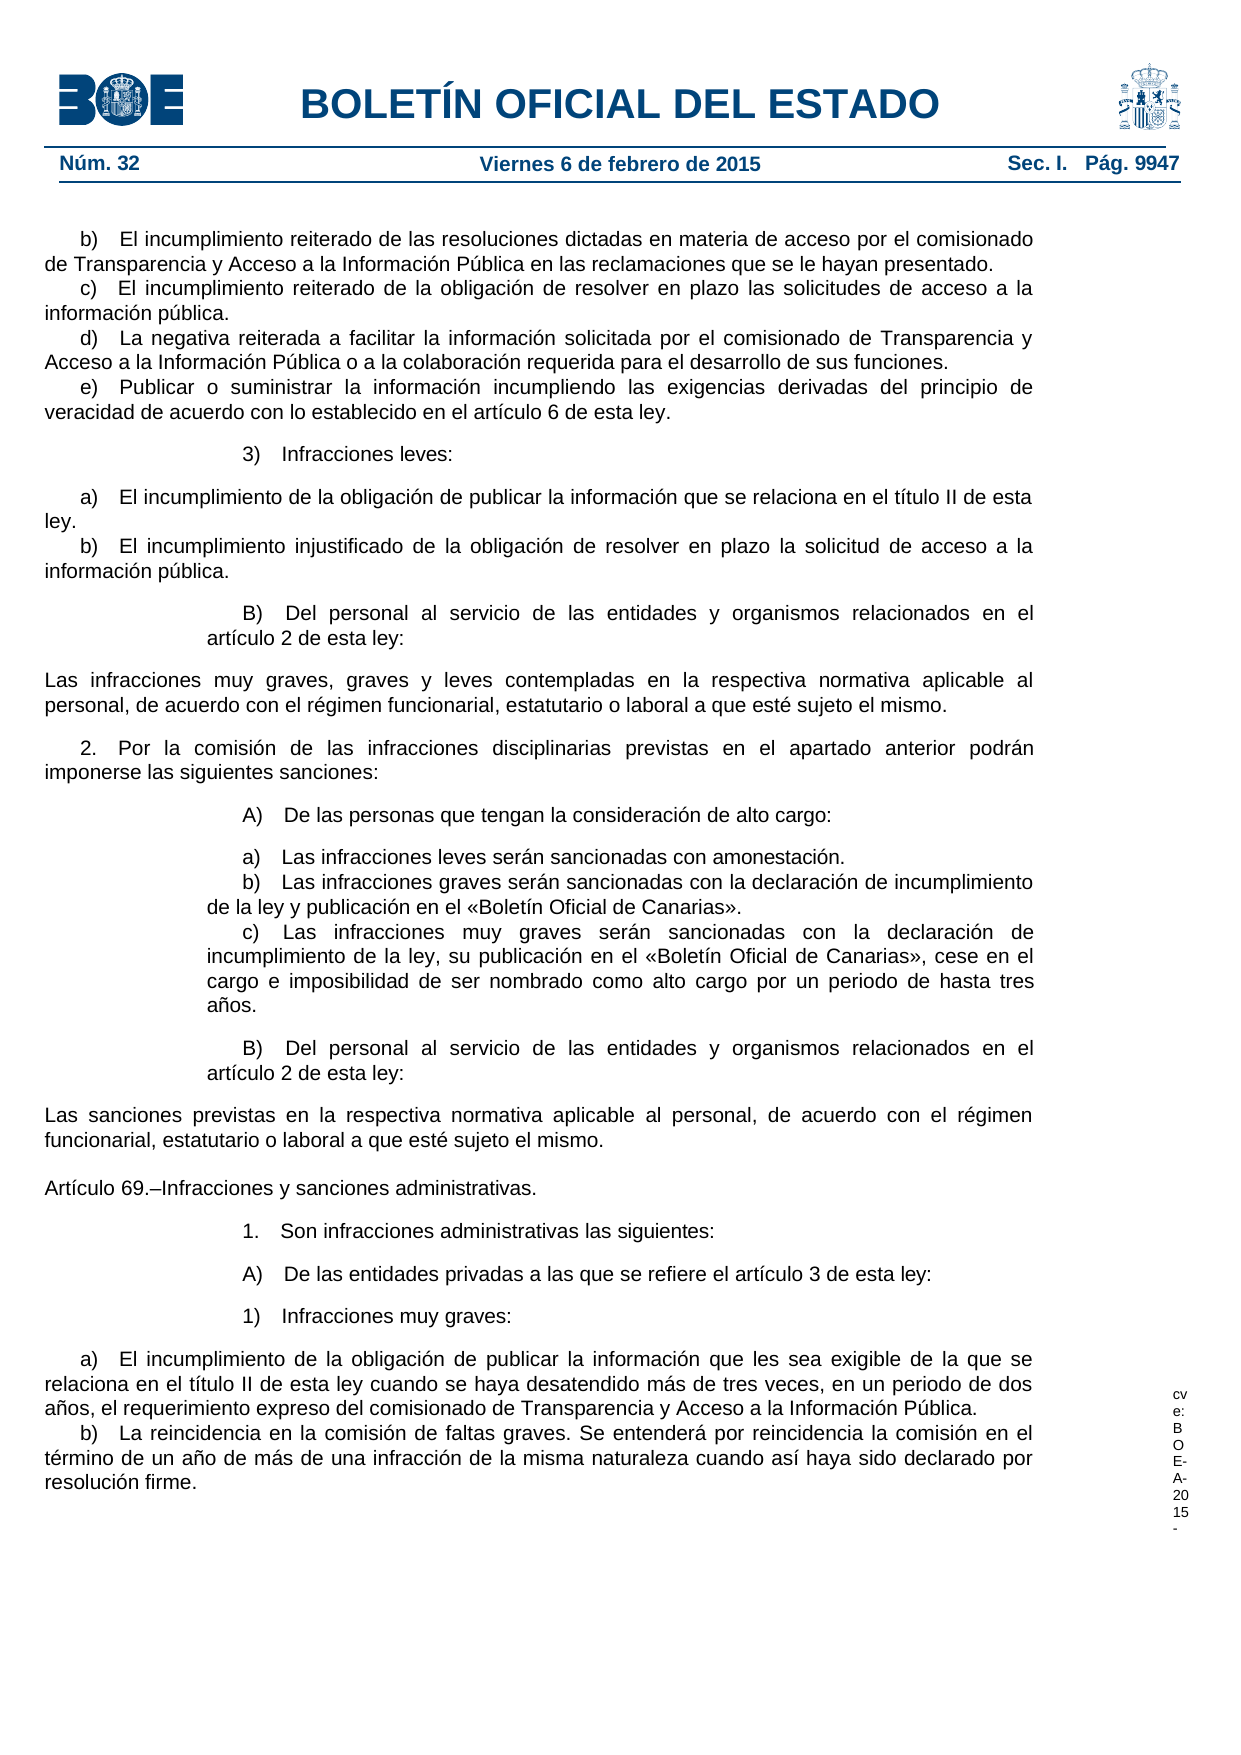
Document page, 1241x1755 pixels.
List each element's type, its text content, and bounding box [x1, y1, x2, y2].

list Del personal al servicio de las entidades y organismos relacionados en el artículo 2 de esta ley: [207, 1036, 1035, 1084]
list Las infracciones graves serán sancionadas con la declaración de incumplimiento de la ley y publicación en el «Boletín Oficial de Canarias». [207, 870, 1034, 919]
list La negativa reiterada a facilitar la información solicitada por el comisionado de Transparencia y Acceso a la Información Pública o a la colaboración requerida para el desarrollo de sus funciones. [44, 326, 1034, 374]
list Por la comisión de las infracciones disciplinarias previstas en el apartado anterior podrán imponerse las siguientes sanciones: [44, 735, 1034, 784]
text Las sanciones previstas en la respectiva normativa aplicable al personal, de acuerdo con el régimen funcionarial, estatutario o laboral a que esté sujeto el mismo. [44, 1103, 1034, 1152]
list Publicar o suministrar la información incumpliendo las exigencias derivadas del principio de veracidad de acuerdo con lo establecido en el artículo 6 de esta ley. [44, 375, 1034, 424]
list De las entidades privadas a las que se refiere el artículo 3 de esta ley: [242, 1261, 1196, 1285]
list El incumplimiento reiterado de las resoluciones dictadas en materia de acceso por el comisionado de Transparencia y Acceso a la Información Pública en las reclamaciones que se le hayan presentado. [44, 227, 1034, 275]
text Las infracciones muy graves, graves y leves contempladas en la respectiva normativa aplicable al personal, de acuerdo con el régimen funcionarial, estatutario o laboral a que esté sujeto el mismo. [44, 668, 1034, 717]
list Son infracciones administrativas las siguientes: [242, 1219, 1196, 1243]
list El incumplimiento injustificado de la obligación de resolver en plazo la solicitud de acceso a la información pública. [44, 534, 1034, 583]
list Las infracciones muy graves serán sancionadas con la declaración de incumplimiento de la ley, su publicación en el «Boletín Oficial de Canarias», cese en el cargo e imposibilidad de ser nombrado como alto cargo por un periodo de hasta tres años. [207, 919, 1035, 1017]
list El incumplimiento reiterado de la obligación de resolver en plazo las solicitudes de acceso a la información pública. [44, 276, 1034, 325]
list De las personas que tengan la consideración de alto cargo: [242, 802, 1196, 826]
list cve: BOE-A-2015-1114 [1173, 1386, 1191, 1537]
list La reincidencia en la comisión de faltas graves. Se entenderá por reincidencia la comisión en el término de un año de más de una infracción de la misma naturaleza cuando así haya sido declarado por resolución firme. [44, 1421, 1034, 1494]
list El incumplimiento de la obligación de publicar la información que les sea exigible de la que se relaciona en el título II de esta ley cuando se haya desatendido más de tres veces, en un periodo de dos años, el requerimiento expreso del comisionado de Transparencia y Acceso a la Información Pública. [44, 1347, 1034, 1420]
text Artículo 69.–Infracciones y sanciones administrativas. [44, 1176, 1196, 1200]
list Las infracciones leves serán sancionadas con amonestación. [242, 845, 1196, 869]
list Del personal al servicio de las entidades y organismos relacionados en el artículo 2 de esta ley: [207, 601, 1035, 650]
list Infracciones leves: [242, 442, 1196, 466]
list El incumplimiento de la obligación de publicar la información que se relaciona en el título II de esta ley. [44, 485, 1034, 533]
list Infracciones muy graves: [242, 1304, 1196, 1328]
